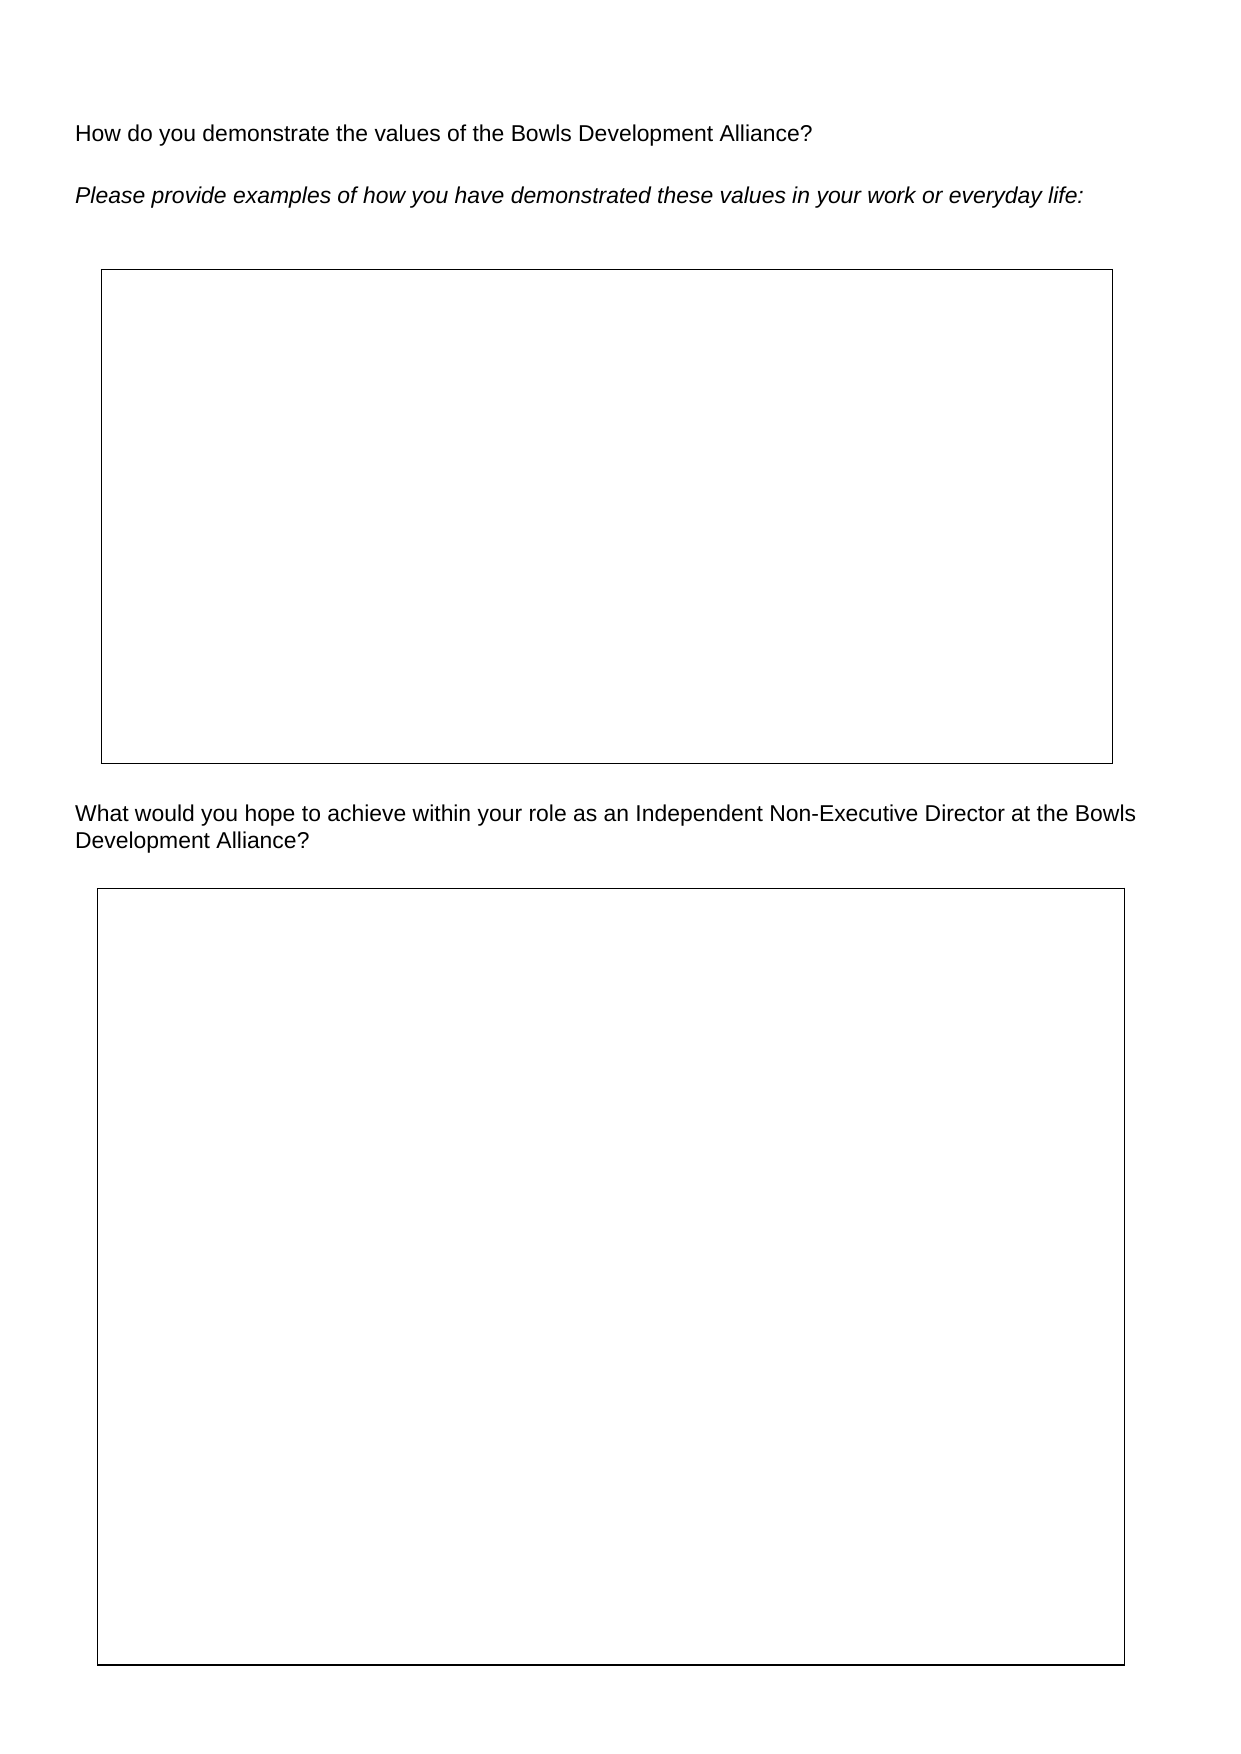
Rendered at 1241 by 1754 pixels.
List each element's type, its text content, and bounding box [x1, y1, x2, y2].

subtitle What would you hope to achieve within your role as an Independent Non-Executive Director at the Bowls Development Alliance? [75, 799, 1165, 853]
subtitle How do you demonstrate the values of the Bowls Development Alliance? [75, 120, 1165, 146]
table_header ­ [102, 270, 1112, 763]
text Please provide examples of how you have demonstrated these values in your work or everyday life: [75, 182, 1195, 208]
